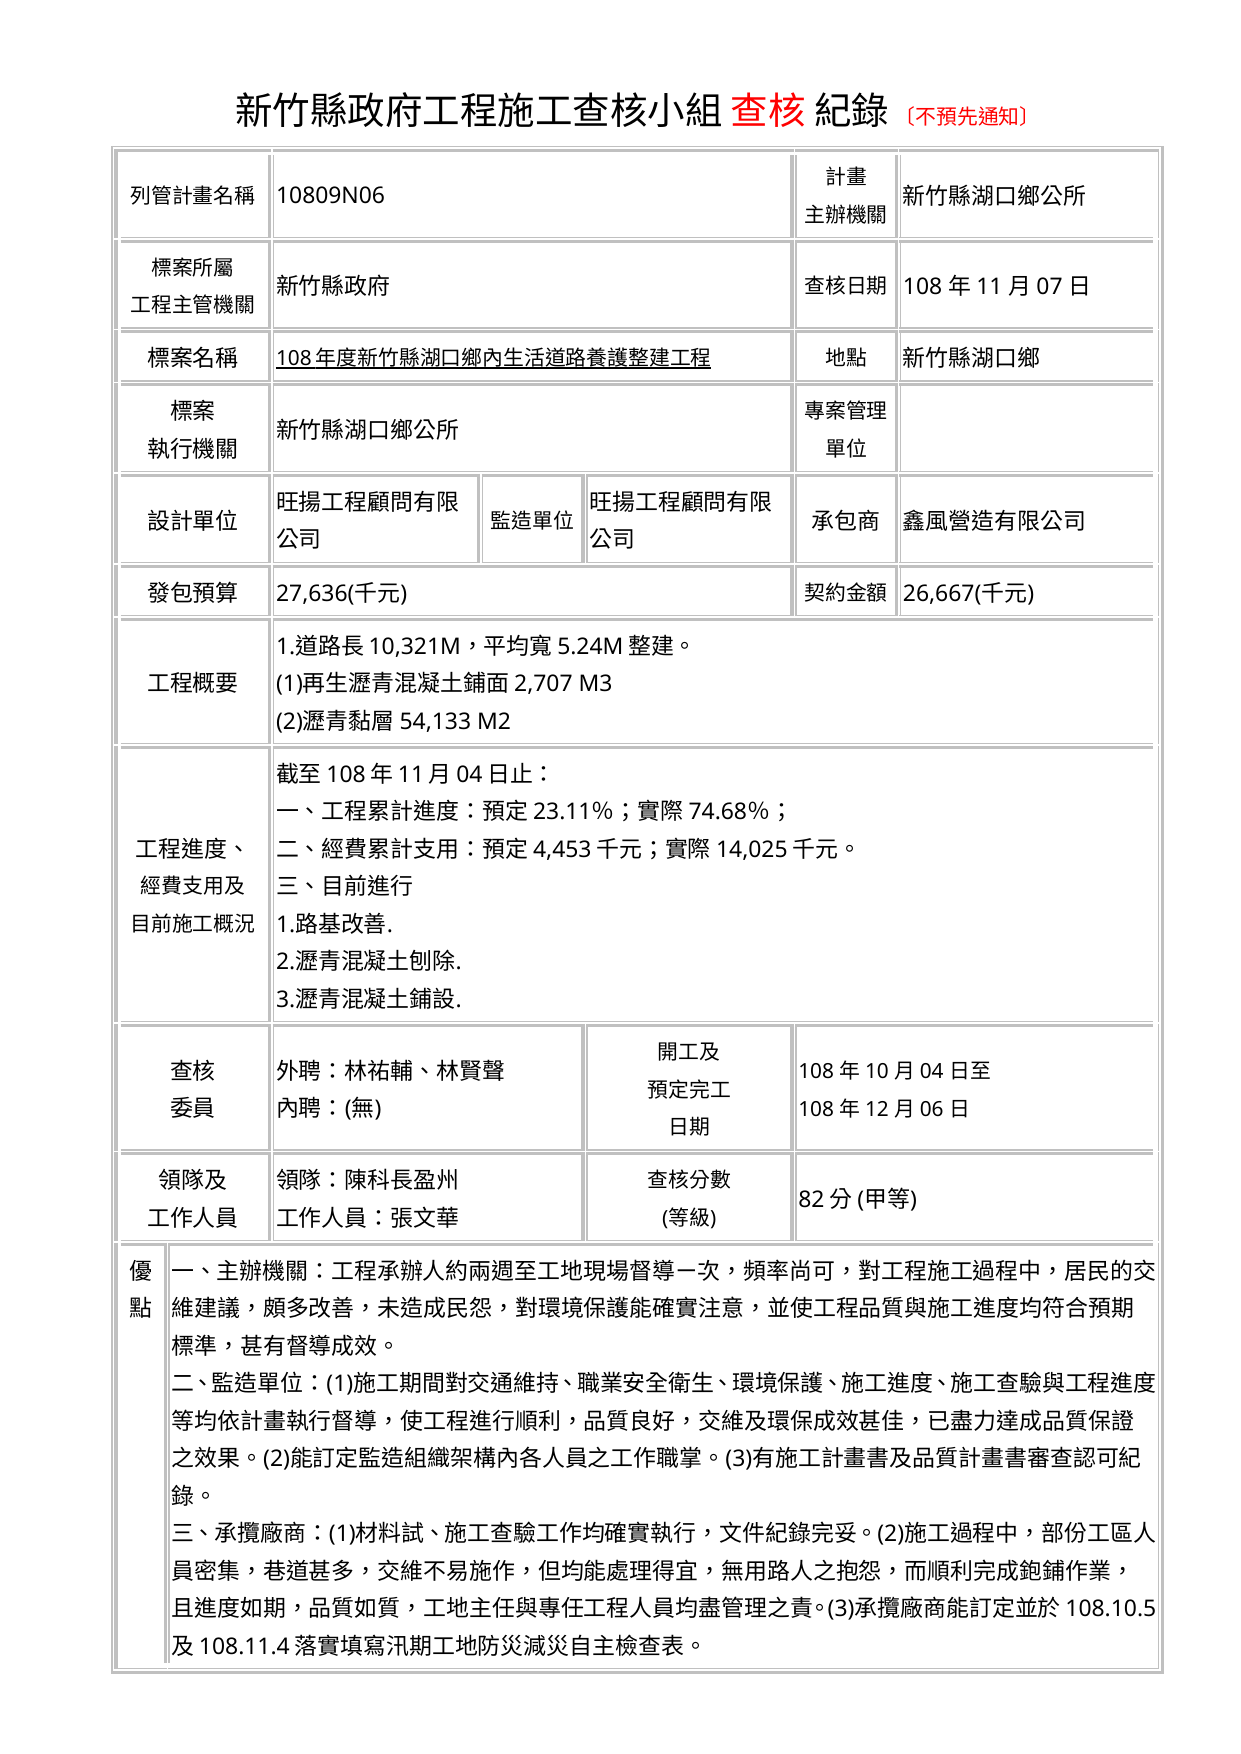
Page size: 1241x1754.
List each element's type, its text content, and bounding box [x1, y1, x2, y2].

table_cell 查核日期 [797, 243, 895, 327]
table_cell 新竹縣湖口鄉公所 [274, 386, 790, 471]
table_header 計畫 主辦機關 [794, 147, 898, 236]
table_header 新竹縣湖口鄉公所 [898, 147, 1161, 236]
table_cell 1.道路長10,321M，平均寬5.24M整建。 (1)再生瀝青混凝土鋪面 2,707 M3 (2)瀝青黏層 54,133 M2 [271, 615, 1161, 743]
table_cell 旺揚工程顧問有限公司 [588, 477, 790, 561]
table_cell 鑫風營造有限公司 [898, 471, 1161, 561]
table_cell 開工及 預定完工 日期 [588, 1027, 790, 1149]
table_cell 一、主辦機關：工程承辦人約兩週至工地現場督導ㄧ次，頻率尚可，對工程施工過程中，居民的交維建議，頗多改善，未造成民怨，對環境保護能確實注意，並使工程品質與施工進度均符合預期標準，甚有督導成效。 二、監造單位：(1)施工期間對交通維持、職業安全衛生、環境保護、施工進度、施工查驗與工程進度等均依計畫執行督導，使工程進行順利，品質良好，交維及環保成效甚佳，已盡力達成品質保證之效果。(2)能訂定監造組織架構內各人員之工作職掌。(3)有施工計畫書及品質計畫書審查認可紀錄。 三、承攬廠商：(1)材料試、施工查驗工作均確實執行，文件紀錄完妥。(2)施工過程中，部份工區人員密集，巷道甚多，交維不易施作，但均能處理得宜，無用路人之抱怨，而順利完成鉋鋪作業，且進度如期，品質如質，工地主任與專任工程人員均盡管理之責。(3)承攬廠商能訂定並於108.10.5及108.11.4落實填寫汛期工地防災減災自主檢查表。 [167, 1240, 1161, 1668]
table_cell 26,667(千元) [898, 561, 1161, 614]
table_header 10809N06 [271, 147, 793, 236]
table_cell 領隊：陳科長盈州 工作人員：張文華 [274, 1155, 581, 1239]
table_cell 領隊及 工作人員 [114, 1149, 271, 1239]
table_cell 工程進度、 經費支用及 目前施工概況 [114, 743, 271, 1021]
table_cell 監造單位 [483, 477, 581, 561]
table_cell 查核 委員 [114, 1021, 271, 1149]
table_cell 108年度新竹縣湖口鄉內生活道路養護整建工程 [274, 333, 790, 380]
table_cell 標案 執行機關 [114, 380, 271, 471]
table_cell 工程概要 [114, 615, 271, 743]
table_cell 承包商 [797, 477, 895, 561]
table_cell 108 年 10 月 04 日至 108 年 12 月 06 日 [794, 1021, 1161, 1149]
table_cell 契約金額 [797, 568, 895, 614]
table_cell 新竹縣政府 [274, 243, 790, 327]
table_cell 108 年 11 月 07 日 [898, 236, 1161, 327]
table_cell 標案所屬 工程主管機關 [114, 236, 271, 327]
table_cell 設計單位 [114, 471, 271, 561]
table_cell 專案管理 單位 [797, 386, 895, 471]
table_cell 截至108年11月04日止： 一、工程累計進度：預定 23.11％；實際 74.68％； 二、經費累計支用：預定 4,453千元；實際 14,025千元。 三、目前進行 1.路基改善. 2.瀝青混凝土刨除. 3.瀝青混凝土鋪設. [271, 743, 1161, 1021]
table_cell 地點 [797, 333, 895, 380]
table_cell 優 點 [114, 1240, 167, 1668]
table_cell [898, 380, 1161, 471]
table_cell 外聘：林祐輔、林賢聲 內聘：(無) [274, 1027, 581, 1149]
table_cell 標案名稱 [114, 327, 271, 380]
table_cell 查核分數 (等級) [588, 1155, 790, 1239]
table_cell 27,636(千元) [274, 568, 790, 614]
table_cell 82分 (甲等) [794, 1149, 1161, 1239]
text 新竹縣政府工程施工查核小組 查核 紀錄 〔不預先通知〕 [94, 71, 1181, 146]
table_header 列管計畫名稱 [118, 152, 271, 236]
table_cell 發包預算 [114, 561, 271, 614]
table_cell 新竹縣湖口鄉 [898, 327, 1161, 380]
table_cell 旺揚工程顧問有限公司 [274, 477, 477, 561]
